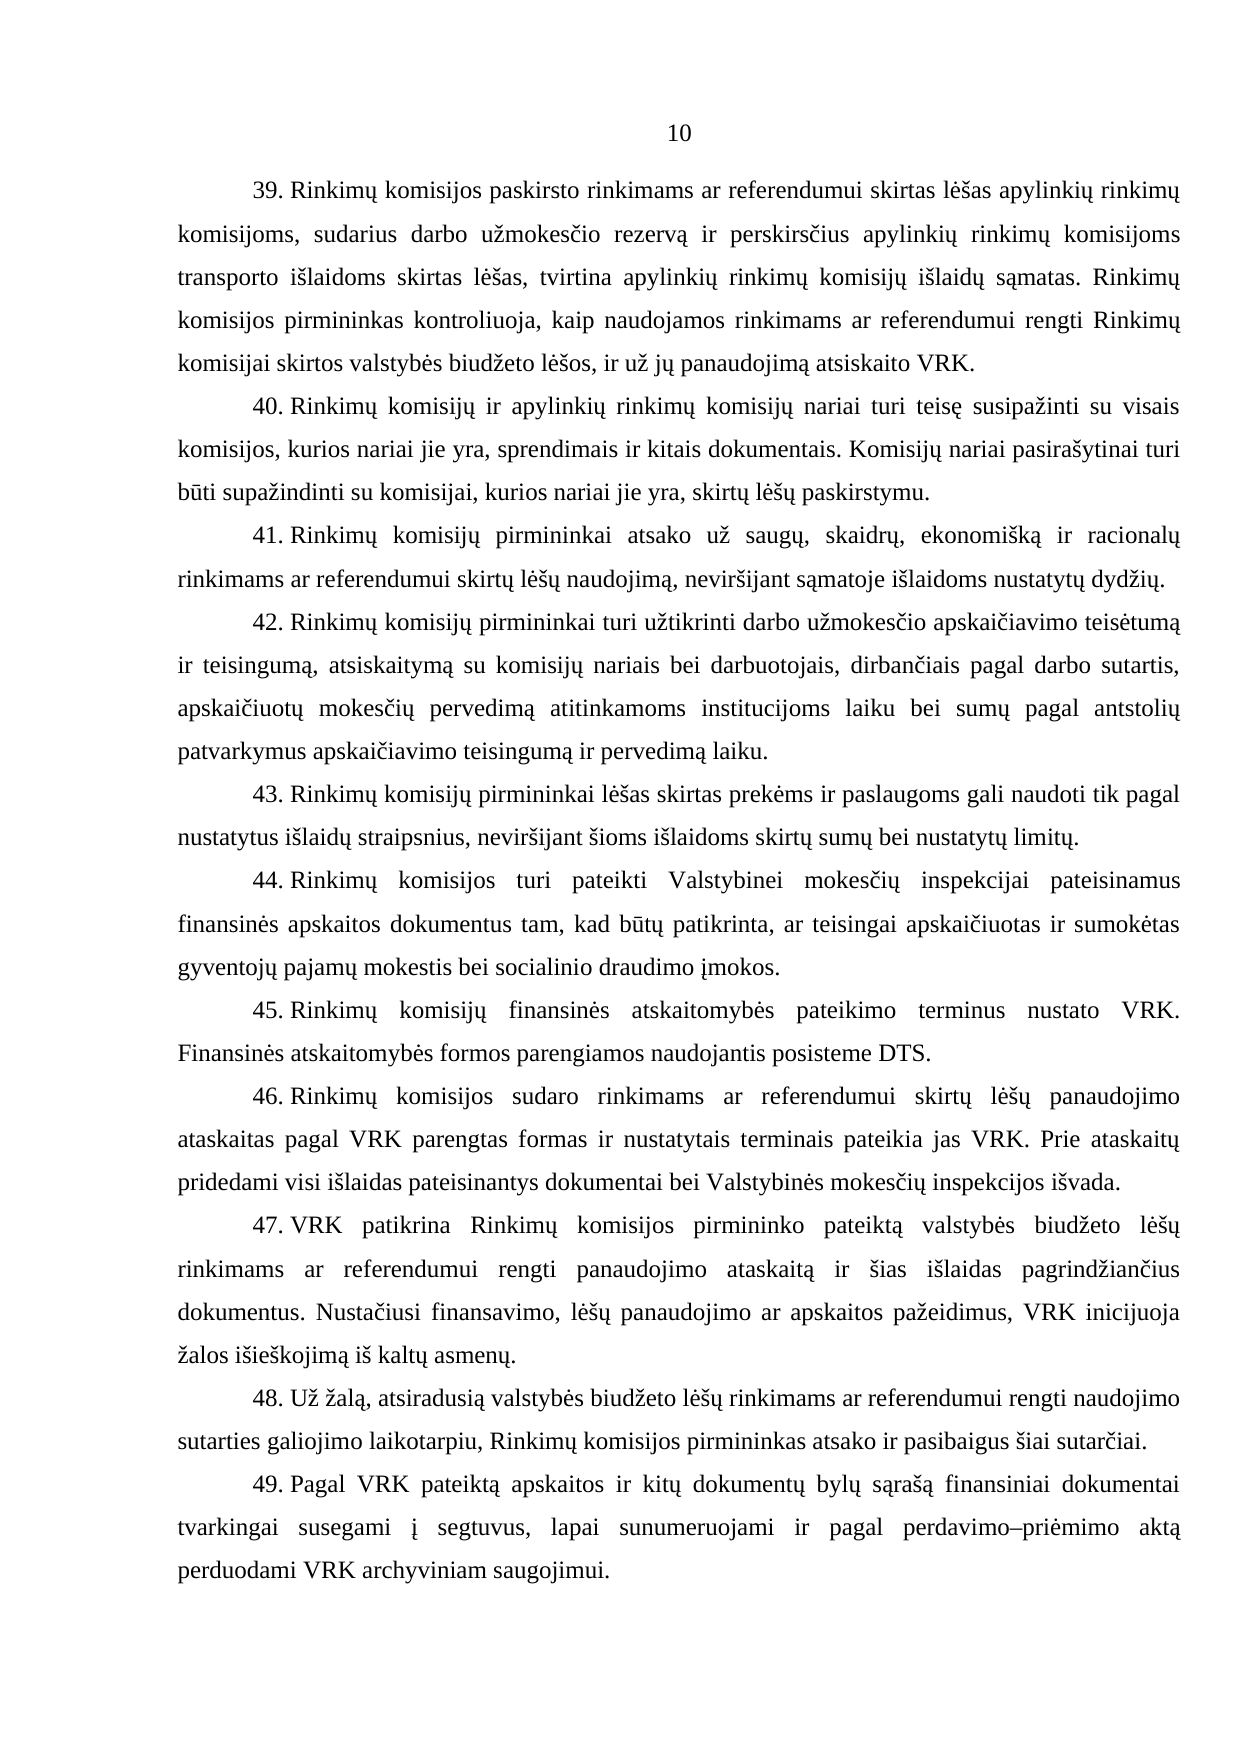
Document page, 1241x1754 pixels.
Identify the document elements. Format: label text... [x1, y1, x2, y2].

text 39. Rinkimų komisijos paskirsto rinkimams ar referendumui skirtas lėšas apylinkių rinkimų komisijoms, sudarius darbo užmokesčio rezervą ir perskirsčius apylinkių rinkimų komisijoms transporto išlaidoms skirtas lėšas, tvirtina apylinkių rinkimų komisijų išlaidų sąmatas. Rinkimų komisijos pirmininkas kontroliuoja, kaip naudojamos rinkimams ar referendumui rengti Rinkimų komisijai skirtos valstybės biudžeto lėšos, ir už jų panaudojimą atsiskaito VRK. [177, 176, 1181, 377]
text 49. Pagal VRK pateiktą apskaitos ir kitų dokumentų bylų sąrašą finansiniai dokumentai tvarkingai susegami į segtuvus, lapai sunumeruojami ir pagal perdavimo–priėmimo aktą perduodami VRK archyviniam saugojimui. [177, 1469, 1181, 1584]
text 46. Rinkimų komisijos sudaro rinkimams ar referendumui skirtų lėšų panaudojimo ataskaitas pagal VRK parengtas formas ir nustatytais terminais pateikia jas VRK. Prie ataskaitų pridedami visi išlaidas pateisinantys dokumentai bei Valstybinės mokesčių inspekcijos išvada. [177, 1081, 1181, 1196]
text 40. Rinkimų komisijų ir apylinkių rinkimų komisijų nariai turi teisę susipažinti su visais komisijos, kurios nariai jie yra, sprendimais ir kitais dokumentais. Komisijų nariai pasirašytinai turi būti supažindinti su komisijai, kurios nariai jie yra, skirtų lėšų paskirstymu. [177, 391, 1181, 506]
text 43. Rinkimų komisijų pirmininkai lėšas skirtas prekėms ir paslaugoms gali naudoti tik pagal nustatytus išlaidų straipsnius, neviršijant šioms išlaidoms skirtų sumų bei nustatytų limitų. [177, 779, 1181, 851]
text 41. Rinkimų komisijų pirmininkai atsako už saugų, skaidrų, ekonomišką ir racionalų rinkimams ar referendumui skirtų lėšų naudojimą, neviršijant sąmatoje išlaidoms nustatytų dydžių. [177, 521, 1181, 592]
text 42. Rinkimų komisijų pirmininkai turi užtikrinti darbo užmokesčio apskaičiavimo teisėtumą ir teisingumą, atsiskaitymą su komisijų nariais bei darbuotojais, dirbančiais pagal darbo sutartis, apskaičiuotų mokesčių pervedimą atitinkamoms institucijoms laiku bei sumų pagal antstolių patvarkymus apskaičiavimo teisingumą ir pervedimą laiku. [177, 607, 1181, 765]
text 44. Rinkimų komisijos turi pateikti Valstybinei mokesčių inspekcijai pateisinamus finansinės apskaitos dokumentus tam, kad būtų patikrinta, ar teisingai apskaičiuotas ir sumokėtas gyventojų pajamų mokestis bei socialinio draudimo įmokos. [177, 866, 1181, 981]
text 48. Už žalą, atsiradusią valstybės biudžeto lėšų rinkimams ar referendumui rengti naudojimo sutarties galiojimo laikotarpiu, Rinkimų komisijos pirmininkas atsako ir pasibaigus šiai sutarčiai. [177, 1383, 1181, 1455]
text 45. Rinkimų komisijų finansinės atskaitomybės pateikimo terminus nustato VRK. Finansinės atskaitomybės formos parengiamos naudojantis posisteme DTS. [177, 995, 1181, 1067]
text 47. VRK patikrina Rinkimų komisijos pirmininko pateiktą valstybės biudžeto lėšų rinkimams ar referendumui rengti panaudojimo ataskaitą ir šias išlaidas pagrindžiančius dokumentus. Nustačiusi finansavimo, lėšų panaudojimo ar apskaitos pažeidimus, VRK inicijuoja žalos išieškojimą iš kaltų asmenų. [177, 1211, 1181, 1369]
